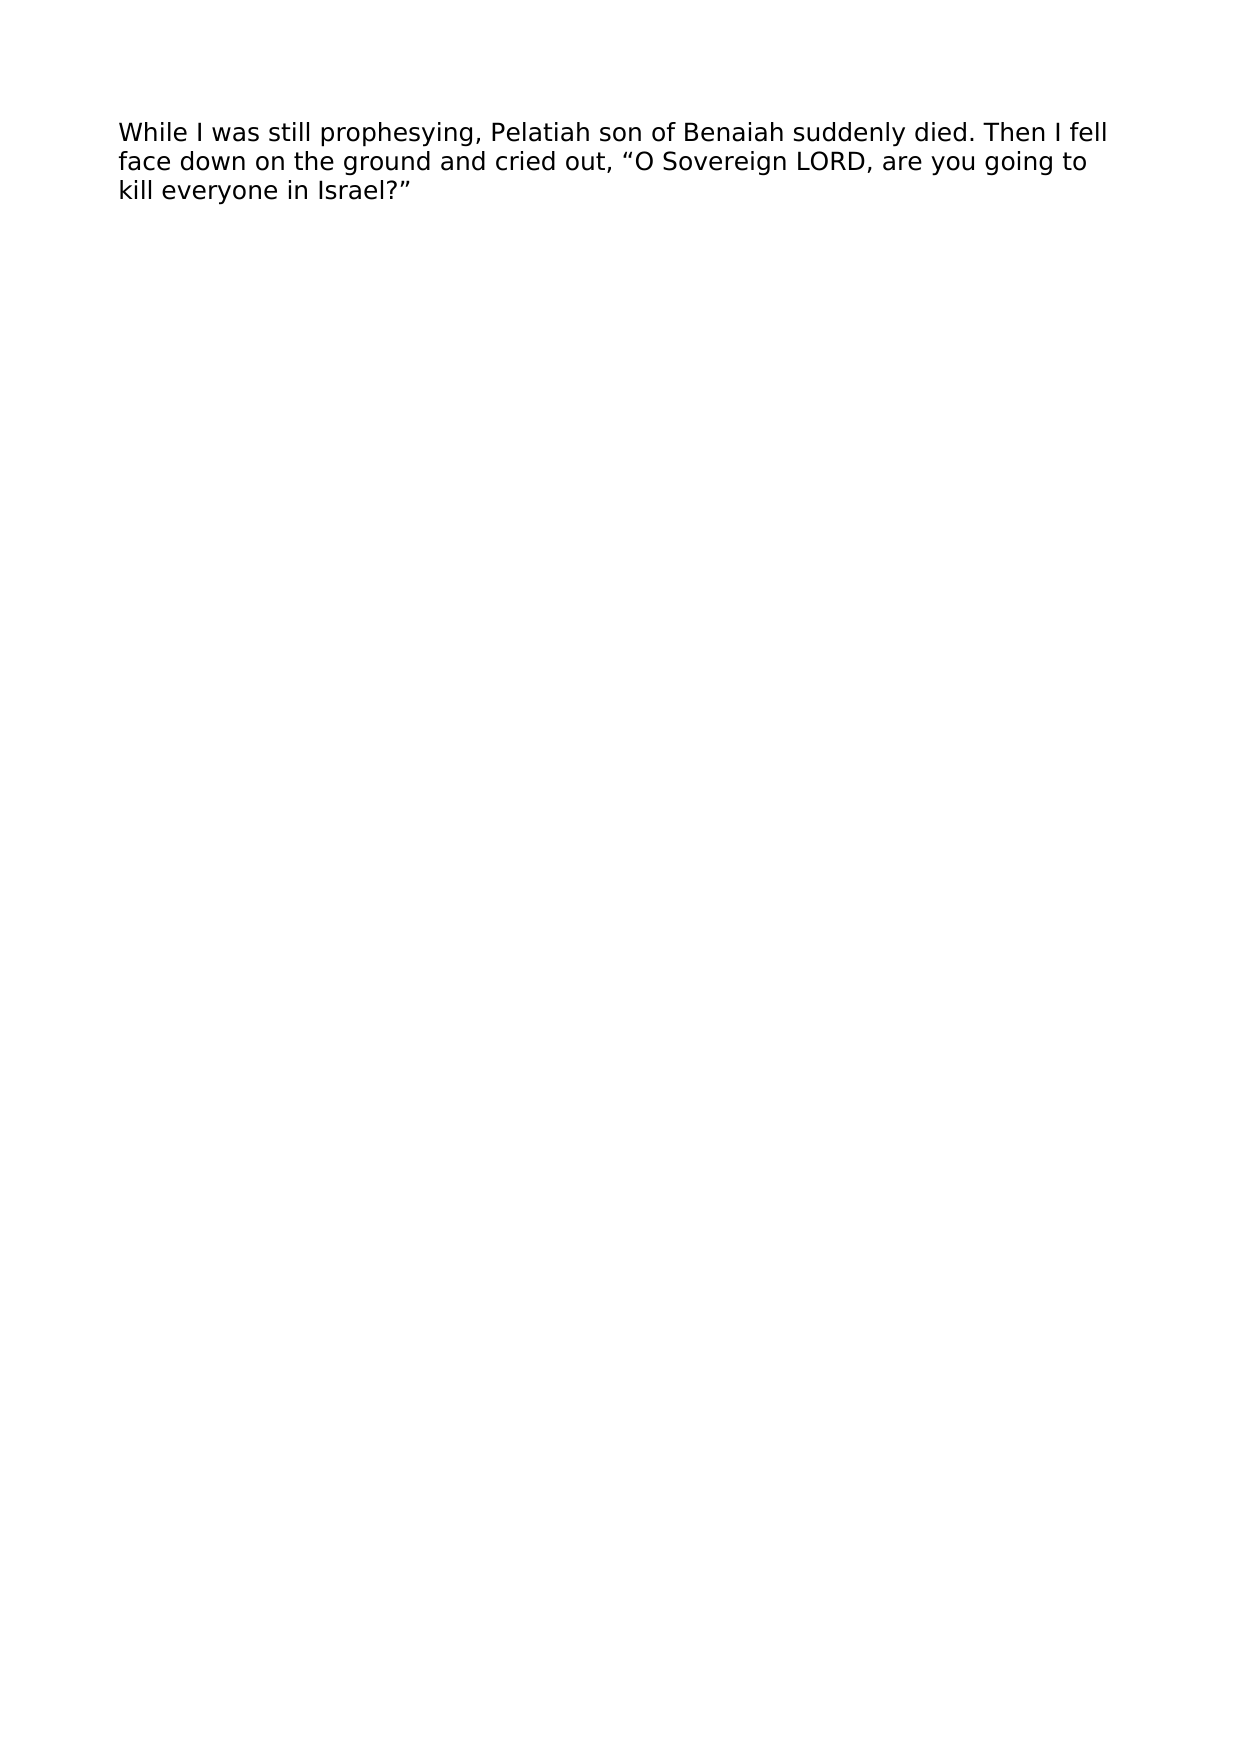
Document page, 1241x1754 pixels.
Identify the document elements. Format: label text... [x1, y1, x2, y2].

text While I was still prophesying, Pelatiah son of Benaiah suddenly died. Then I fell face down on the ground and cried out, “O Sovereign LORD, are you going to kill everyone in Israel?” [118, 118, 1122, 206]
